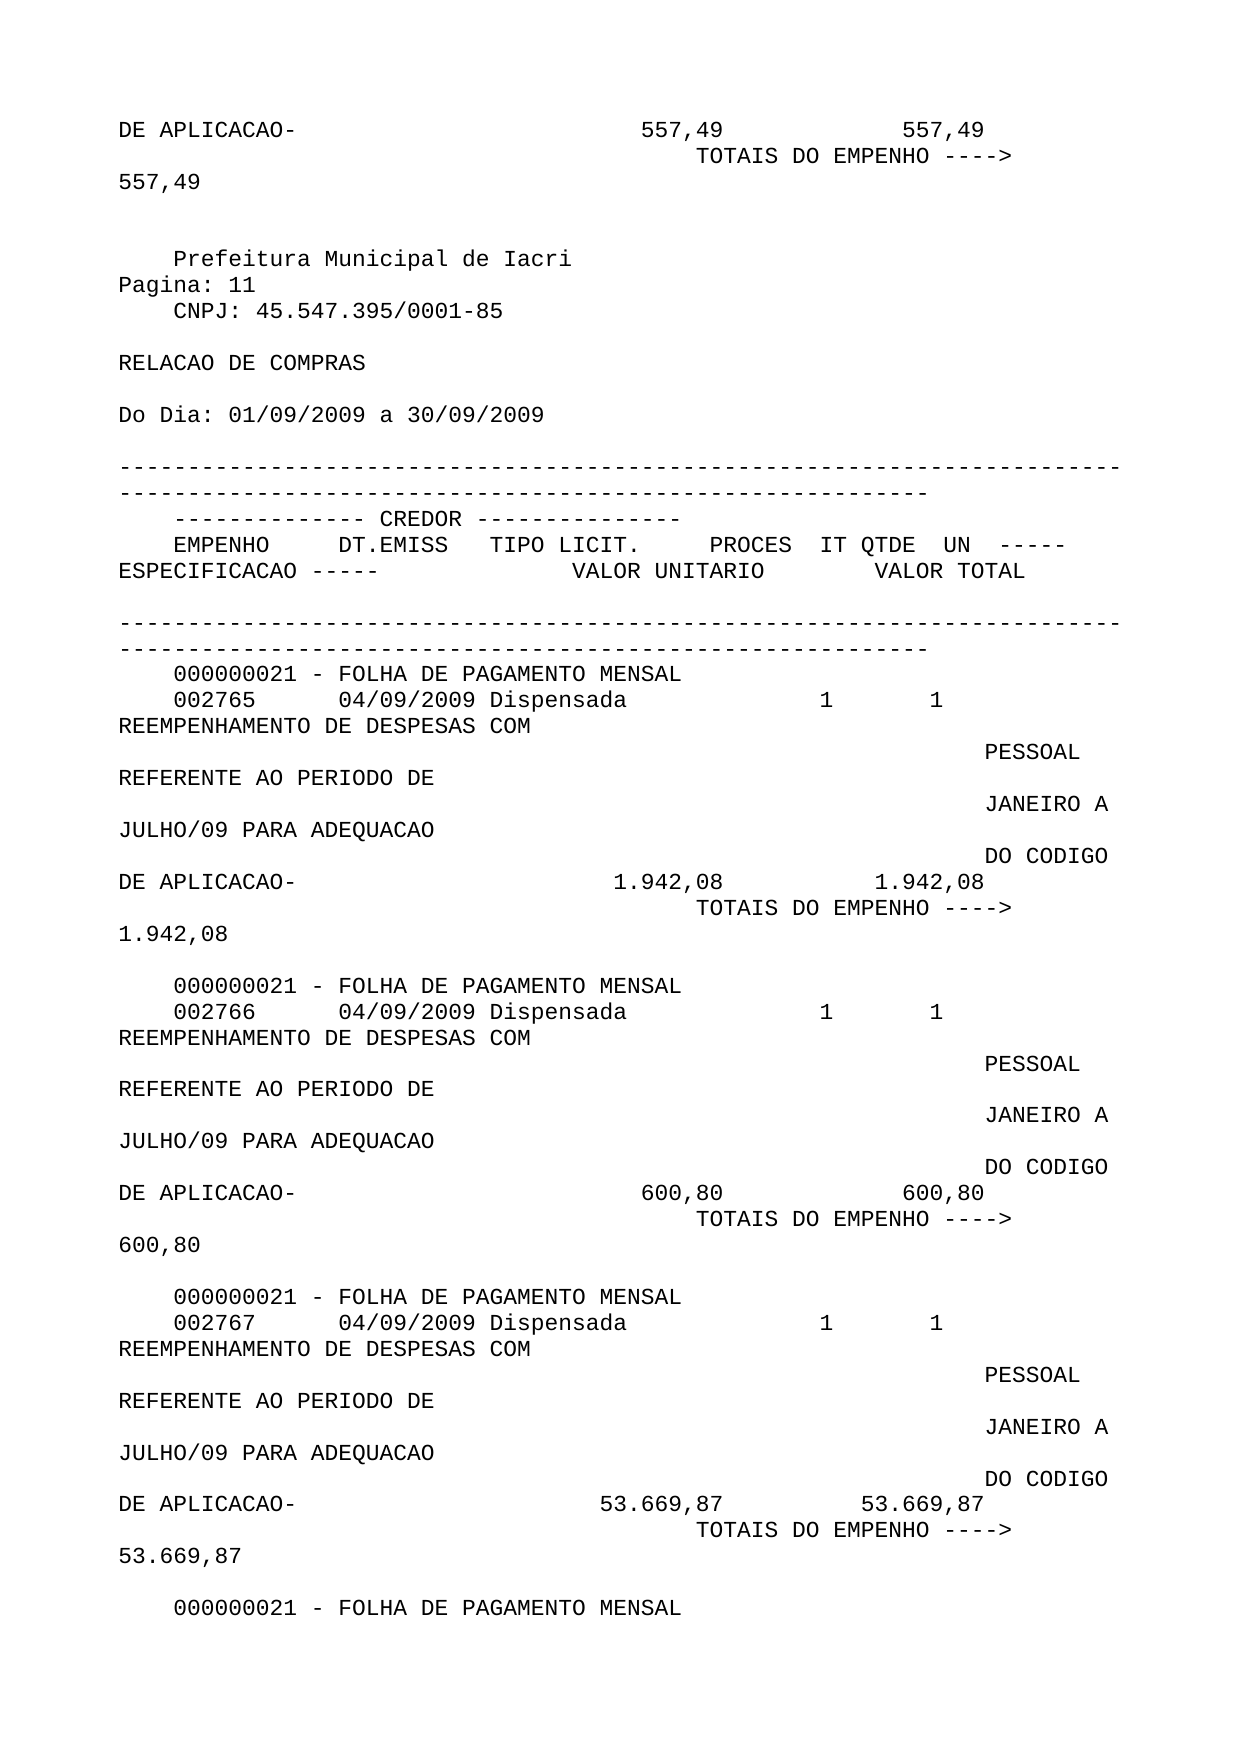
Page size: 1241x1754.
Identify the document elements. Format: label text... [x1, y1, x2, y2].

text 000000021 - FOLHA DE PAGAMENTO MENSAL [118, 1597, 1122, 1622]
text JANEIRO A JULHO/09 PARA ADEQUACAO [118, 1104, 1122, 1156]
text DO CODIGO DE APLICACAO- 600,80 600,80 [118, 1156, 1122, 1207]
text TOTAIS DO EMPENHO ----> 557,49 [118, 144, 1122, 196]
text CNPJ: 45.547.395/0001-85 [118, 300, 1122, 326]
text RELACAO DE COMPRAS [118, 326, 1122, 377]
text TOTAIS DO EMPENHO ----> 600,80 [118, 1207, 1122, 1259]
text -------------- CREDOR --------------- [118, 507, 1122, 533]
text 002766 04/09/2009 Dispensada 1 1 REEMPENHAMENTO DE DESPESAS COM [118, 1000, 1122, 1052]
text ------------------------------------------------------------------------------------------------------------------------------------ [118, 429, 1122, 507]
text DO CODIGO DE APLICACAO- 53.669,87 53.669,87 [118, 1467, 1122, 1519]
text 002765 04/09/2009 Dispensada 1 1 REEMPENHAMENTO DE DESPESAS COM [118, 689, 1122, 741]
text JANEIRO A JULHO/09 PARA ADEQUACAO [118, 792, 1122, 844]
text Do Dia: 01/09/2009 a 30/09/2009 [118, 377, 1122, 429]
text 000000021 - FOLHA DE PAGAMENTO MENSAL [118, 1285, 1122, 1311]
text JANEIRO A JULHO/09 PARA ADEQUACAO [118, 1415, 1122, 1467]
text TOTAIS DO EMPENHO ----> 53.669,87 [118, 1519, 1122, 1571]
text DE APLICACAO- 557,49 557,49 [118, 118, 1122, 144]
text PESSOAL REFERENTE AO PERIODO DE [118, 1052, 1122, 1104]
text EMPENHO DT.EMISS TIPO LICIT. PROCES IT QTDE UN ----- ESPECIFICACAO ----- VALOR UNITARIO VALOR TOTAL [118, 533, 1122, 585]
text PESSOAL REFERENTE AO PERIODO DE [118, 741, 1122, 792]
text 000000021 - FOLHA DE PAGAMENTO MENSAL [118, 663, 1122, 689]
text PESSOAL REFERENTE AO PERIODO DE [118, 1363, 1122, 1415]
text Prefeitura Municipal de Iacri Pagina: 11 [118, 248, 1122, 300]
text 000000021 - FOLHA DE PAGAMENTO MENSAL [118, 974, 1122, 1000]
text 002767 04/09/2009 Dispensada 1 1 REEMPENHAMENTO DE DESPESAS COM [118, 1311, 1122, 1363]
text TOTAIS DO EMPENHO ----> 1.942,08 [118, 896, 1122, 948]
text DO CODIGO DE APLICACAO- 1.942,08 1.942,08 [118, 844, 1122, 896]
text ------------------------------------------------------------------------------------------------------------------------------------ [118, 585, 1122, 663]
